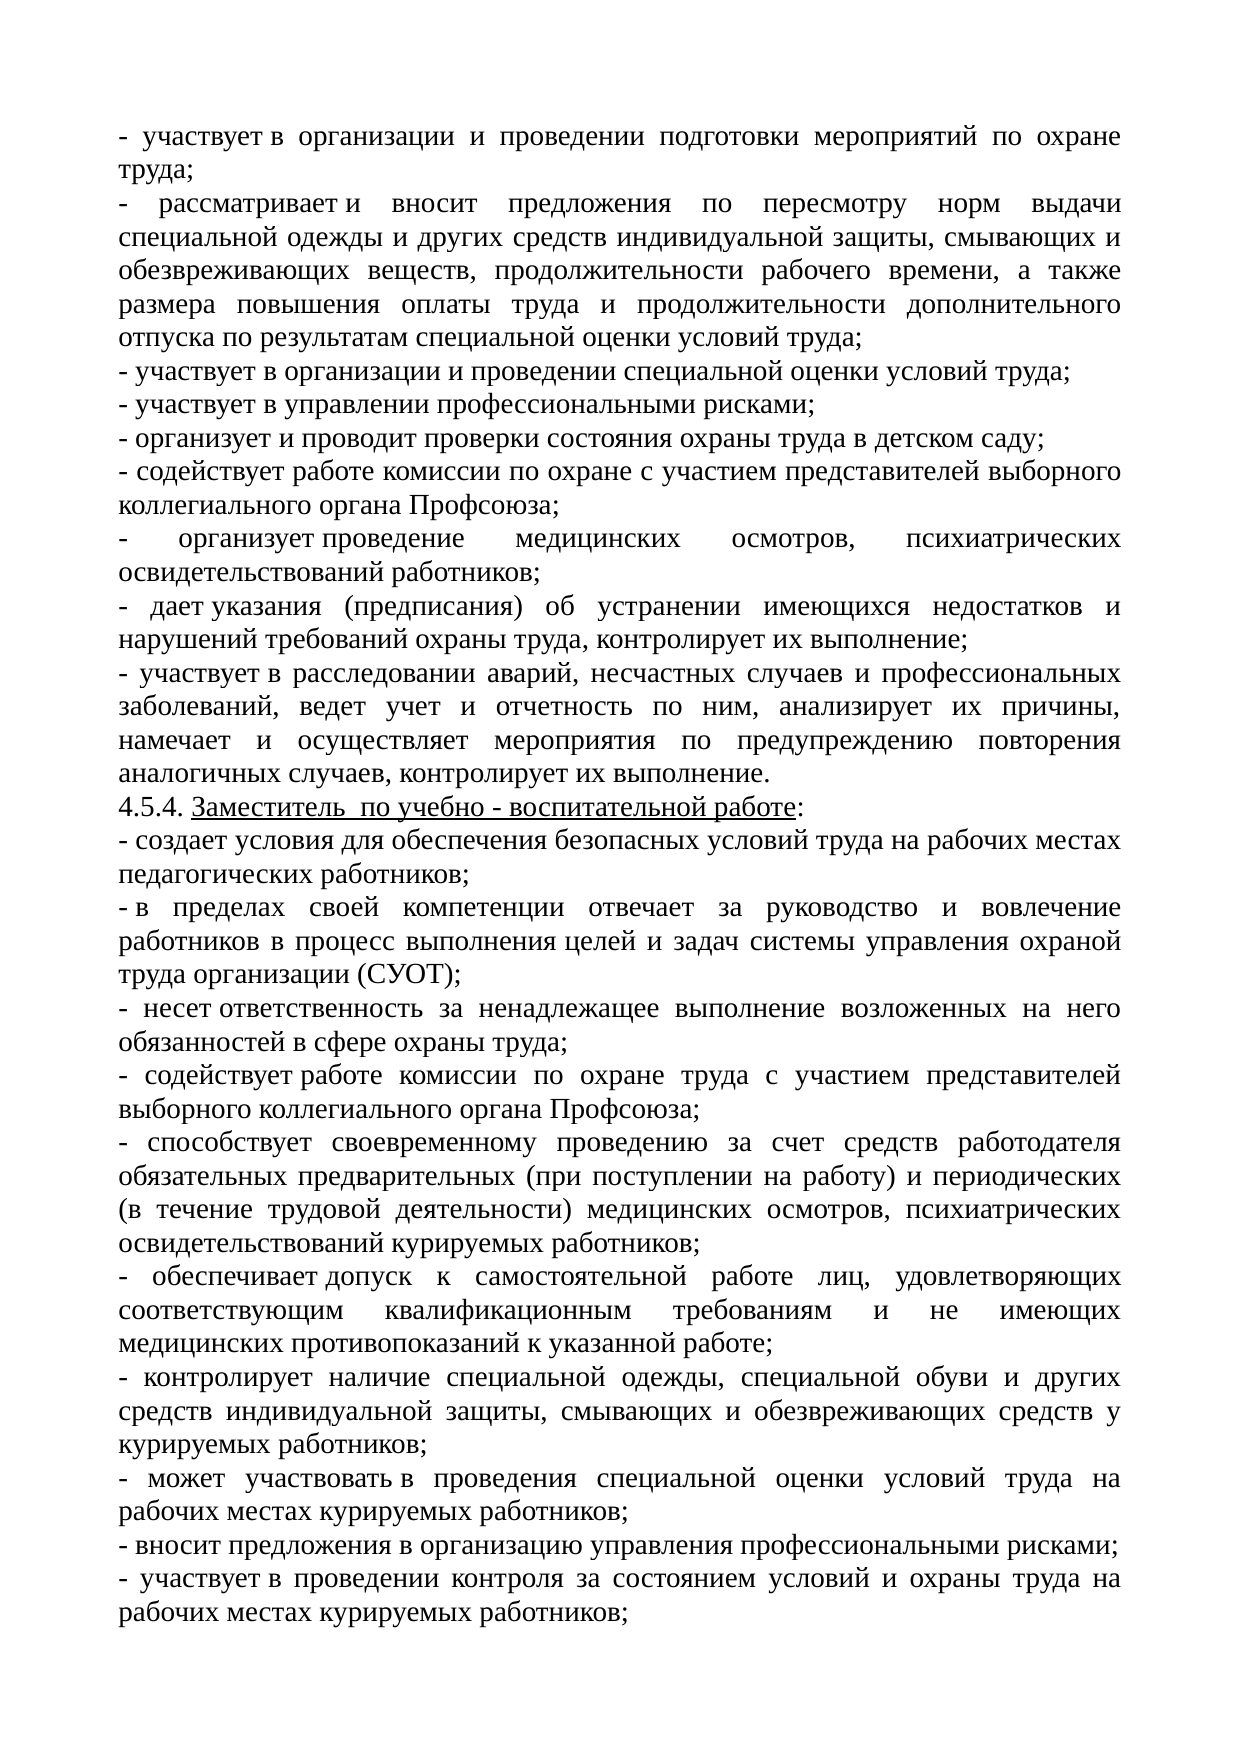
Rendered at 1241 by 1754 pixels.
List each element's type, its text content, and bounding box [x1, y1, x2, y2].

text - способствует своевременному проведению за счет средств работодателя обязательных предварительных (при поступлении на работу) и периодических (в течение трудовой деятельности) медицинских осмотров, психиатрических освидетельствований курируемых работников; [118, 1124, 1122, 1258]
text - участвует в управлении профессиональными рисками; [118, 386, 1122, 420]
text - дает указания (предписания) об устранении имеющихся недостатков и нарушений требований охраны труда, контролирует их выполнение; [118, 588, 1122, 655]
text - несет ответственность за ненадлежащее выполнение возложенных на него обязанностей в сфере охраны труда; [118, 990, 1122, 1057]
text - создает условия для обеспечения безопасных условий труда на рабочих местах педагогических работников; [118, 822, 1122, 889]
text - участвует в проведении контроля за состоянием условий и охраны труда на рабочих местах курируемых работников; [118, 1560, 1122, 1627]
text - может участвовать в проведения специальной оценки условий труда на рабочих местах курируемых работников; [118, 1460, 1122, 1527]
text - в пределах своей компетенции отвечает за руководство и вовлечение работников в процесс выполнения целей и задач системы управления охраной труда организации (СУОТ); [118, 889, 1122, 990]
text - обеспечивает допуск к самостоятельной работе лиц, удовлетворяющих соответствующим квалификационным требованиям и не имеющих медицинских противопоказаний к указанной работе; [118, 1258, 1122, 1359]
text - содействует работе комиссии по охране с участием представителей выборного коллегиального органа Профсоюза; [118, 453, 1122, 521]
text - контролирует наличие специальной одежды, специальной обуви и других средств индивидуальной защиты, смывающих и обезвреживающих средств у курируемых работников; [118, 1359, 1122, 1460]
text - участвует в организации и проведении специальной оценки условий труда; [118, 353, 1122, 386]
text - рассматривает и вносит предложения по пересмотру норм выдачи специальной одежды и других средств индивидуальной защиты, смывающих и обезвреживающих веществ, продолжительности рабочего времени, а также размера повышения оплаты труда и продолжительности дополнительного отпуска по результатам специальной оценки условий труда; [118, 185, 1122, 353]
text - участвует в расследовании аварий, несчастных случаев и профессиональных заболеваний, ведет учет и отчетность по ним, анализирует их причины, намечает и осуществляет мероприятия по предупреждению повторения аналогичных случаев, контролирует их выполнение. [118, 655, 1122, 789]
text 4.5.4. Заместитель по учебно - воспитательной работе: [118, 789, 1122, 822]
text - содействует работе комиссии по охране труда с участием представителей выборного коллегиального органа Профсоюза; [118, 1057, 1122, 1124]
text - организует и проводит проверки состояния охраны труда в детском саду; [118, 420, 1122, 453]
text - вносит предложения в организацию управления профессиональными рисками; [118, 1527, 1122, 1560]
text - организует проведение медицинских осмотров, психиатрических освидетельствований работников; [118, 521, 1122, 588]
text - участвует в организации и проведении подготовки мероприятий по охране труда; [118, 118, 1122, 185]
